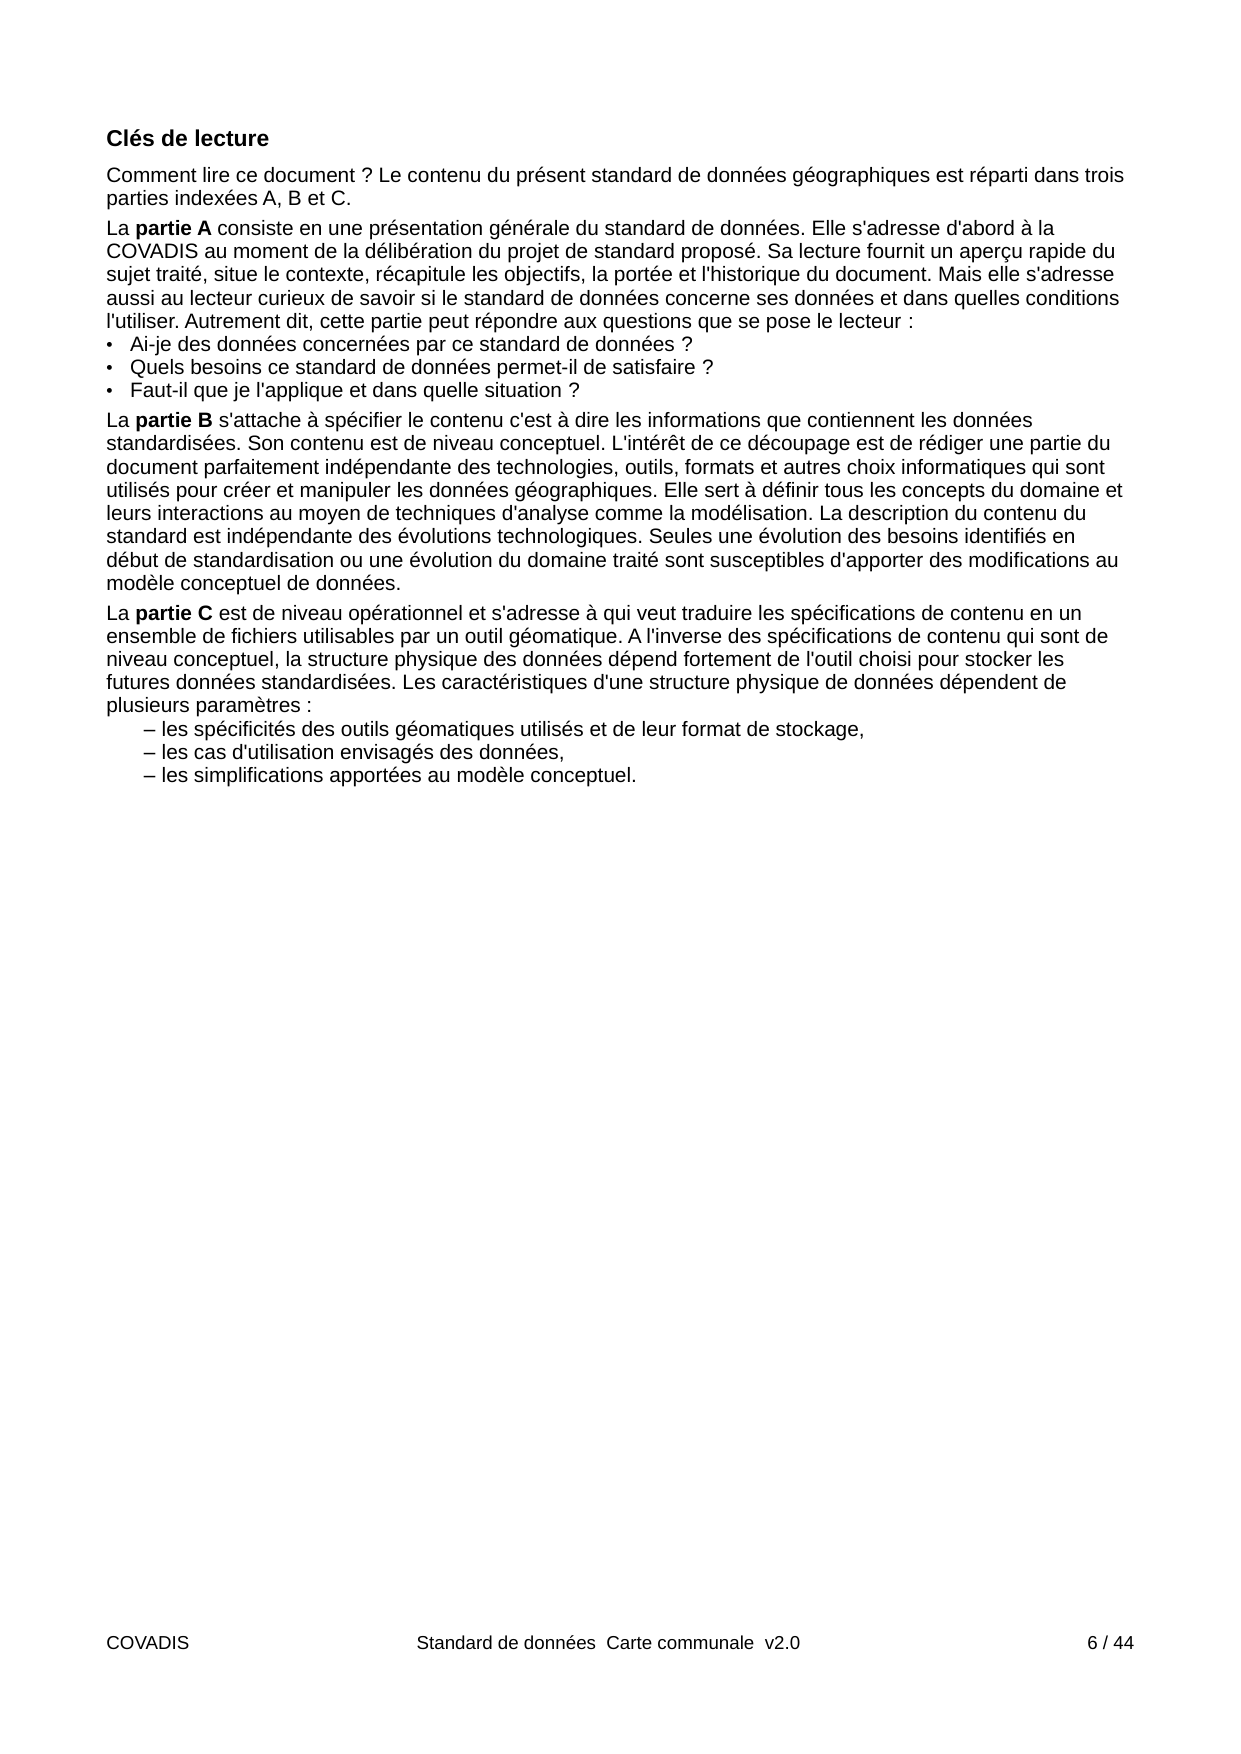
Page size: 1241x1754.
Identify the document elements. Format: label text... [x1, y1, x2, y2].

text La partie B s'attache à spécifier le contenu c'est à dire les informations que contiennent les données standardisées. Son contenu est de niveau conceptuel. L'intérêt de ce découpage est de rédiger une partie du document parfaitement indépendante des technologies, outils, formats et autres choix informatiques qui sont utilisés pour créer et manipuler les données géographiques. Elle sert à définir tous les concepts du domaine et leurs interactions au moyen de techniques d'analyse comme la modélisation. La description du contenu du standard est indépendante des évolutions technologiques. Seules une évolution des besoins identifiés en début de standardisation ou une évolution du domaine traité sont susceptibles d'apporter des modifications au modèle conceptuel de données. [106, 409, 1134, 594]
text La partie C est de niveau opérationnel et s'adresse à qui veut traduire les spécifications de contenu en un ensemble de fichiers utilisables par un outil géomatique. A l'inverse des spécifications de contenu qui sont de niveau conceptuel, la structure physique des données dépend fortement de l'outil choisi pour stocker les futures données standardisées. Les caractéristiques d'une structure physique de données dépendent de plusieurs paramètres : [106, 601, 1134, 717]
list Ai-je des données concernées par ce standard de données ? [106, 333, 1134, 356]
list les spécificités des outils géomatiques utilisés et de leur format de stockage, [144, 717, 1134, 741]
list Quels besoins ce standard de données permet-il de satisfaire ? [106, 356, 1134, 379]
subtitle Clés de lecture [106, 125, 1134, 151]
text La partie A consiste en une présentation générale du standard de données. Elle s'adresse d'abord à la COVADIS au moment de la délibération du projet de standard proposé. Sa lecture fournit un aperçu rapide du sujet traité, situe le contexte, récapitule les objectifs, la portée et l'historique du document. Mais elle s'adresse aussi au lecteur curieux de savoir si le standard de données concerne ses données et dans quelles conditions l'utiliser. Autrement dit, cette partie peut répondre aux questions que se pose le lecteur : [106, 216, 1134, 333]
list les cas d'utilisation envisagés des données, [144, 741, 1134, 764]
list les simplifications apportées au modèle conceptuel. [144, 764, 1134, 787]
text Comment lire ce document ? Le contenu du présent standard de données géographiques est réparti dans trois parties indexées A, B et C. [106, 163, 1134, 210]
list Faut-il que je l'applique et dans quelle situation ? [106, 379, 1134, 402]
